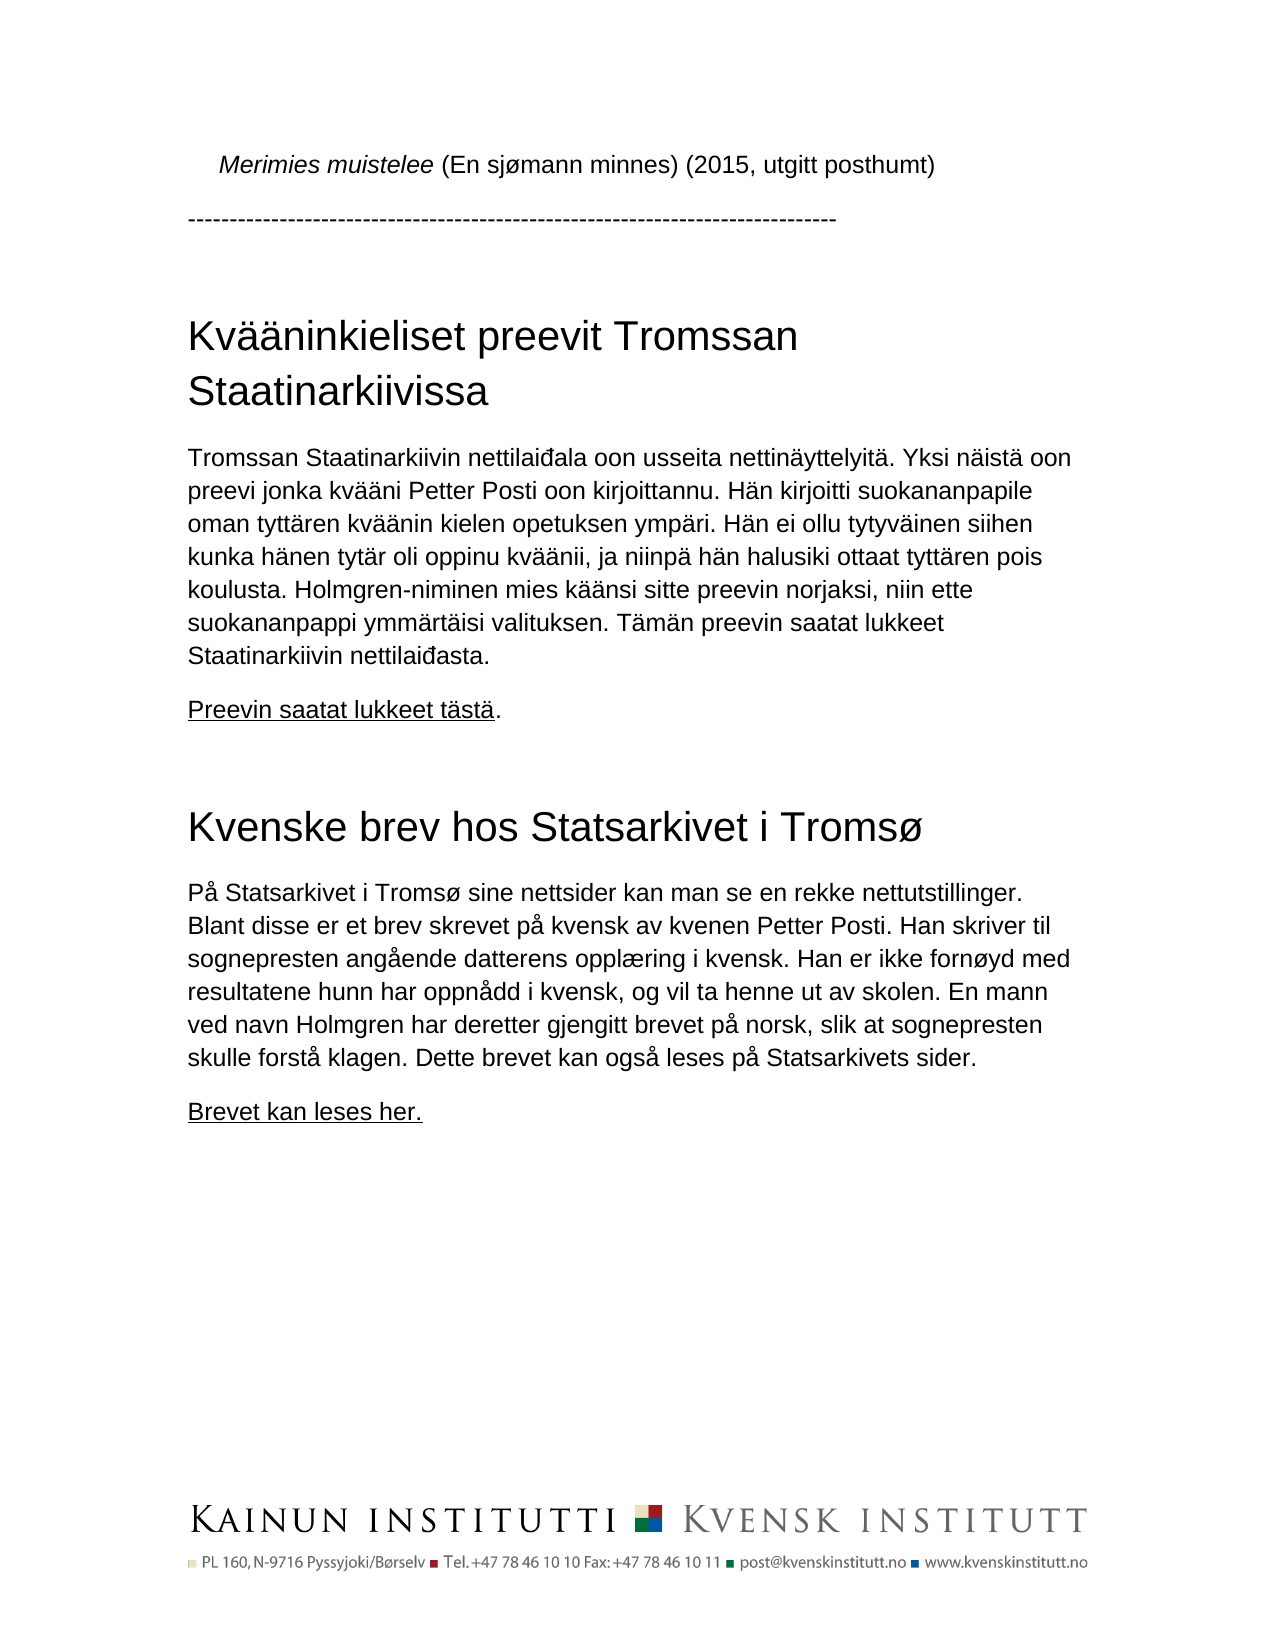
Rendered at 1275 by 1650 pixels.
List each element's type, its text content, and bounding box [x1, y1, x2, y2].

text Preevin saatat lukkeet tästä. [187, 694, 1087, 723]
text Merimies muistelee (En sjømann minnes) (2015, utgitt posthumt) [219, 150, 1087, 179]
text Brevet kan leses her. [187, 1097, 1087, 1126]
text Kvääninkieliset preevit Tromssan Staatinarkiivissa [187, 312, 1087, 414]
text ------------------------------------------------------------------------------ [187, 204, 1087, 233]
text Kvenske brev hos Statsarkivet i Tromsø [187, 802, 1087, 850]
picture [187, 1505, 1088, 1573]
text Tromssan Staatinarkiivin nettilaiđala oon usseita nettinäyttelyitä. Yksi näistä oon preevi jonka kvääni Petter Posti oon kirjoittannu. Hän kirjoitti suokananpapile oman tyttären kväänin kielen opetuksen ympäri. Hän ei ollu tytyväinen siihen kunka hänen tytär oli oppinu kväänii, ja niinpä hän halusiki ottaat tyttären pois koulusta. Holmgren-niminen mies käänsi sitte preevin norjaksi, niin ette suokananpappi ymmärtäisi valituksen. Tämän preevin saatat lukkeet Staatinarkiivin nettilaiđasta. [187, 443, 1087, 669]
text På Statsarkivet i Tromsø sine nettsider kan man se en rekke nettutstillinger. Blant disse er et brev skrevet på kvensk av kvenen Petter Posti. Han skriver til sognepresten angående datterens opplæring i kvensk. Han er ikke fornøyd med resultatene hunn har oppnådd i kvensk, og vil ta henne ut av skolen. En mann ved navn Holmgren har deretter gjengitt brevet på norsk, slik at sognepresten skulle forstå klagen. Dette brevet kan også leses på Statsarkivets sider. [187, 878, 1087, 1072]
